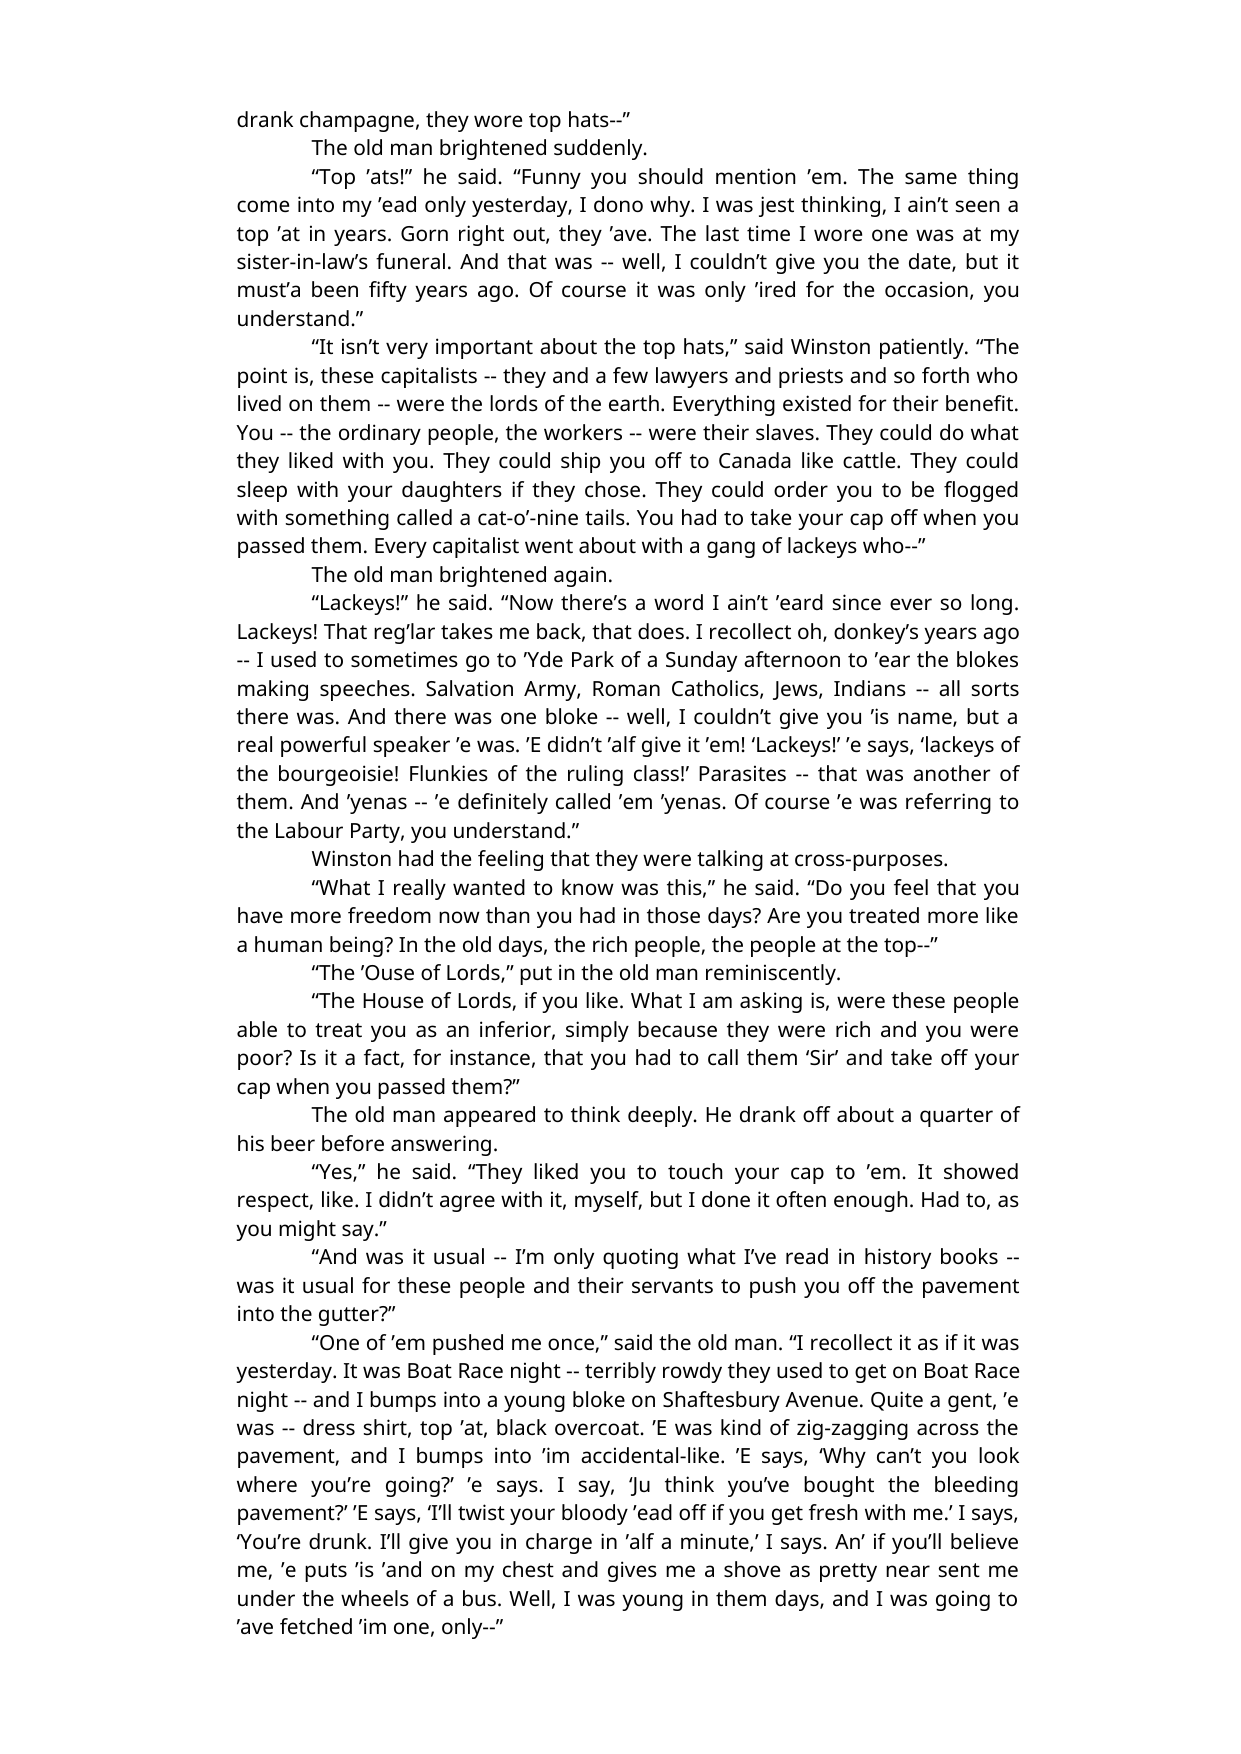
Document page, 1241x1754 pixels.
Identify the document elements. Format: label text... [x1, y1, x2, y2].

text drank champagne, they wore top hats--” [236, 105, 1021, 133]
text “The House of Lords, if you like. What I am asking is, were these people able to treat you as an inferior, simply because they were rich and you were poor? Is it a fact, for instance, that you had to call them ‘Sir’ and take off your cap when you passed them?” [236, 987, 1021, 1100]
text The old man brightened suddenly. [236, 133, 1021, 162]
text Winston had the feeling that they were talking at cross-purposes. [236, 844, 1021, 873]
text “It isn’t very important about the top hats,” said Winston patiently. “The point is, these capitalists -- they and a few lawyers and priests and so forth who lived on them -- were the lords of the earth. Everything existed for their benefit. You -- the ordinary people, the workers -- were their slaves. They could do what they liked with you. They could ship you off to Canada like cattle. They could sleep with your daughters if they chose. They could order you to be flogged with something called a cat-o’-nine tails. You had to take your cap off when you passed them. Every capitalist went about with a gang of lackeys who--” [236, 332, 1021, 560]
text The old man appeared to think deeply. He drank off about a quarter of his beer before answering. [236, 1100, 1021, 1157]
text “Lackeys!” he said. “Now there’s a word I ain’t ’eard since ever so long. Lackeys! That reg’lar takes me back, that does. I recollect oh, donkey’s years ago -- I used to sometimes go to ’Yde Park of a Sunday afternoon to ’ear the blokes making speeches. Salvation Army, Roman Catholics, Jews, Indians -- all sorts there was. And there was one bloke -- well, I couldn’t give you ’is name, but a real powerful speaker ’e was. ’E didn’t ’alf give it ’em! ‘Lackeys!’ ’e says, ‘lackeys of the bourgeoisie! Flunkies of the ruling class!’ Parasites -- that was another of them. And ’yenas -- ’e definitely called ’em ’yenas. Of course ’e was referring to the Labour Party, you understand.” [236, 588, 1021, 844]
text The old man brightened again. [236, 560, 1021, 588]
text “And was it usual -- I’m only quoting what I’ve read in history books -- was it usual for these people and their servants to push you off the pavement into the gutter?” [236, 1242, 1021, 1328]
text “Top ’ats!” he said. “Funny you should mention ’em. The same thing come into my ’ead only yesterday, I dono why. I was jest thinking, I ain’t seen a top ’at in years. Gorn right out, they ’ave. The last time I wore one was at my sister-in-law’s funeral. And that was -- well, I couldn’t give you the date, but it must’a been fifty years ago. Of course it was only ’ired for the occasion, you understand.” [236, 162, 1021, 332]
text “One of ’em pushed me once,” said the old man. “I recollect it as if it was yesterday. It was Boat Race night -- terribly rowdy they used to get on Boat Race night -- and I bumps into a young bloke on Shaftesbury Avenue. Quite a gent, ’e was -- dress shirt, top ’at, black overcoat. ’E was kind of zig-zagging across the pavement, and I bumps into ’im accidental-like. ’E says, ‘Why can’t you look where you’re going?’ ’e says. I say, ‘Ju think you’ve bought the bleeding pavement?’ ’E says, ‘I’ll twist your bloody ’ead off if you get fresh with me.’ I says, ‘You’re drunk. I’ll give you in charge in ’alf a minute,’ I says. An’ if you’ll believe me, ’e puts ’is ’and on my chest and gives me a shove as pretty near sent me under the wheels of a bus. Well, I was young in them days, and I was going to ’ave fetched ’im one, only--” [236, 1328, 1021, 1641]
text “The ’Ouse of Lords,” put in the old man reminiscently. [236, 958, 1021, 987]
text “What I really wanted to know was this,” he said. “Do you feel that you have more freedom now than you had in those days? Are you treated more like a human being? In the old days, the rich people, the people at the top--” [236, 873, 1021, 958]
text “Yes,” he said. “They liked you to touch your cap to ’em. It showed respect, like. I didn’t agree with it, myself, but I done it often enough. Had to, as you might say.” [236, 1157, 1021, 1242]
